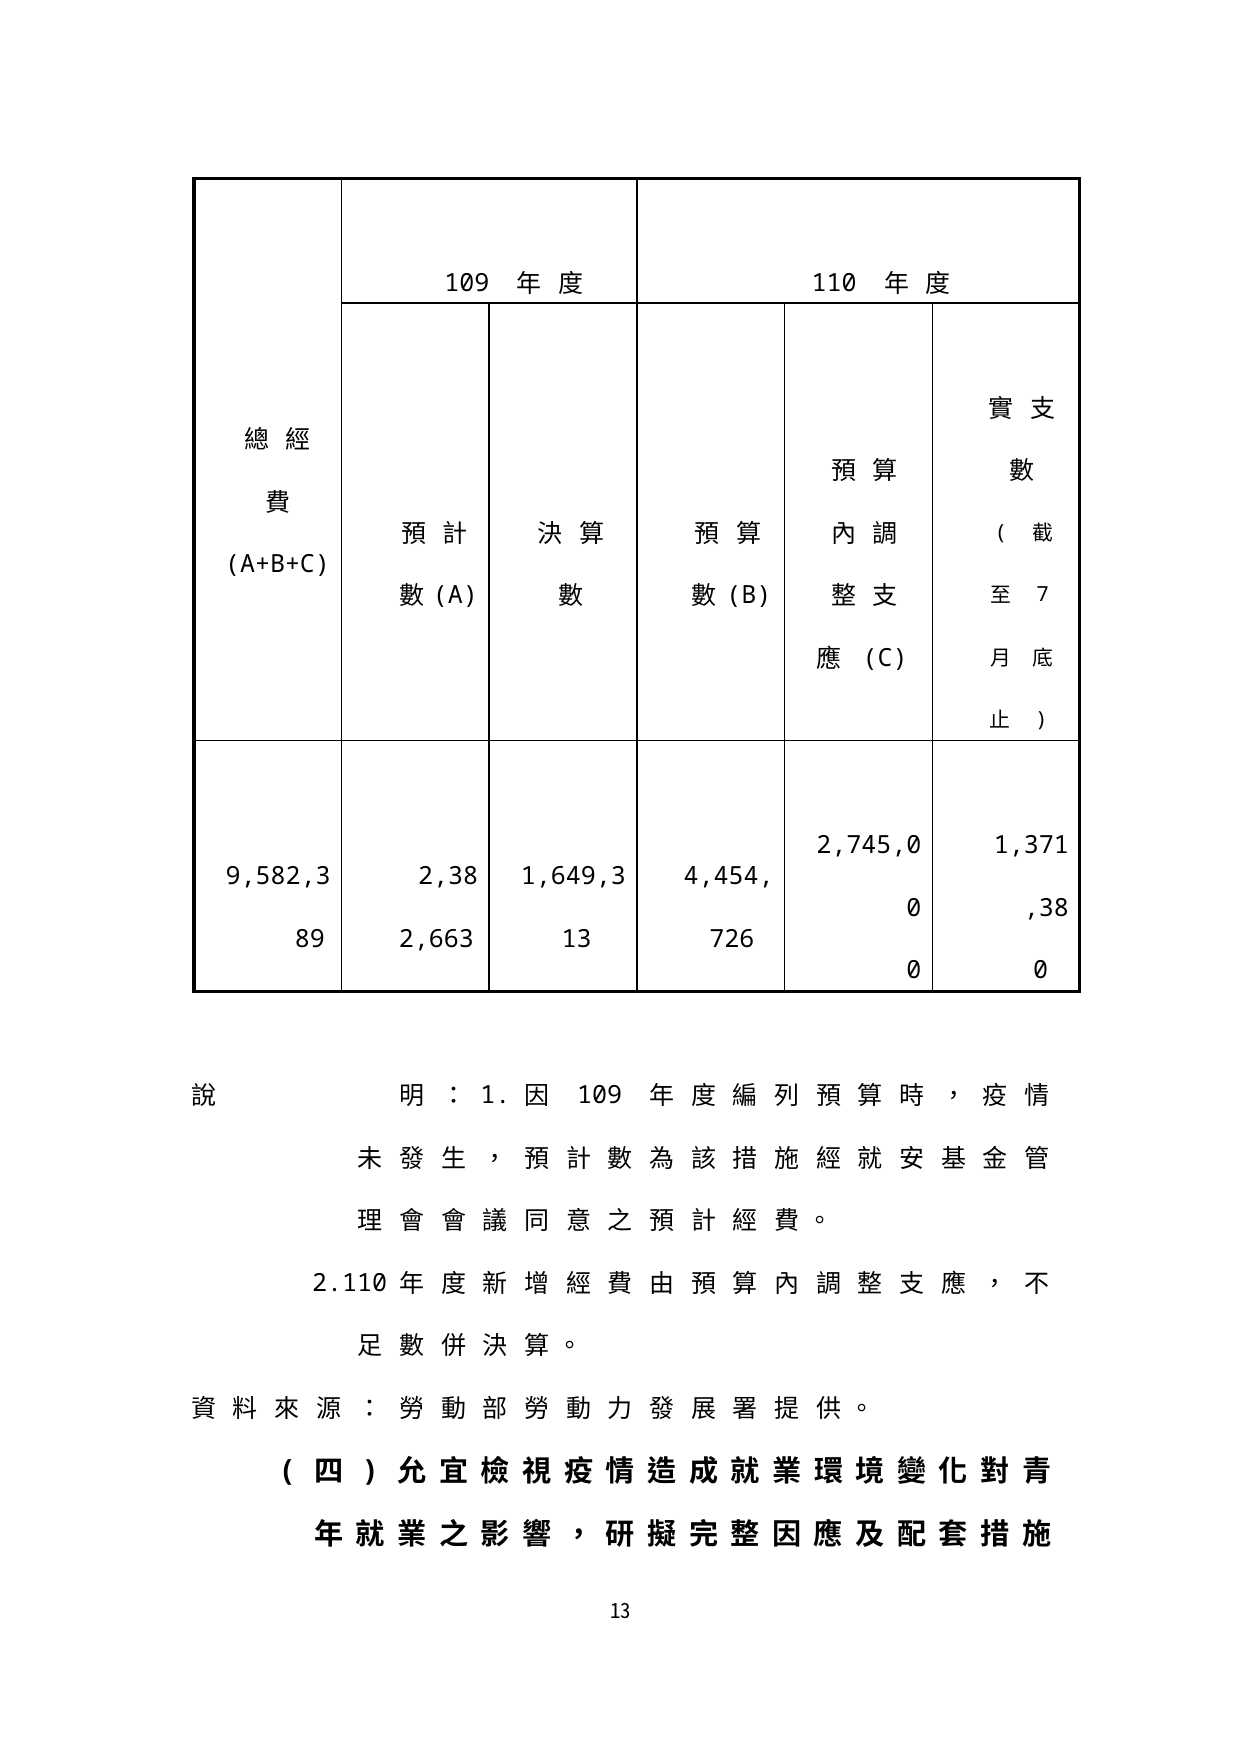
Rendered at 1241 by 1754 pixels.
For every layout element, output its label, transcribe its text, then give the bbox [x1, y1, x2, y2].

text 資料來源：勞動部勞動力發展署提供。 [183, 1365, 1058, 1427]
text (四)允宜檢視疫情造成就業環境變化對青年就業之影響，研擬完整因應及配套措施 [242, 1427, 1058, 1552]
table_cell 實支數 (截至7月底止) [933, 304, 1078, 740]
table_cell 2,382,663 [342, 741, 488, 990]
table_cell 2,745,000 [785, 741, 932, 990]
table_cell 預算數(B) [638, 304, 784, 740]
table_header 109年度 [342, 180, 636, 302]
table_cell 1,371,380 [933, 741, 1078, 990]
table_cell 決算數 [490, 304, 636, 740]
text 說 明：1.因109年度編列預算時，疫情未發生，預計數為該措施經就安基金管理會會議同意之預計經費。 [183, 1052, 1058, 1240]
text 2.110年度新增經費由預算內調整支應，不足數併決算。 [301, 1240, 1058, 1365]
table_header 總經費(A+B+C) [196, 180, 341, 740]
table_cell 9,582,389 [196, 741, 341, 990]
table_header 110年度 [638, 180, 1078, 302]
table_cell 預算內調整支應(C) [785, 304, 932, 740]
table_cell 4,454,726 [638, 741, 784, 990]
table_cell 預計數(A) [342, 304, 488, 740]
table_cell 1,649,313 [490, 741, 636, 990]
